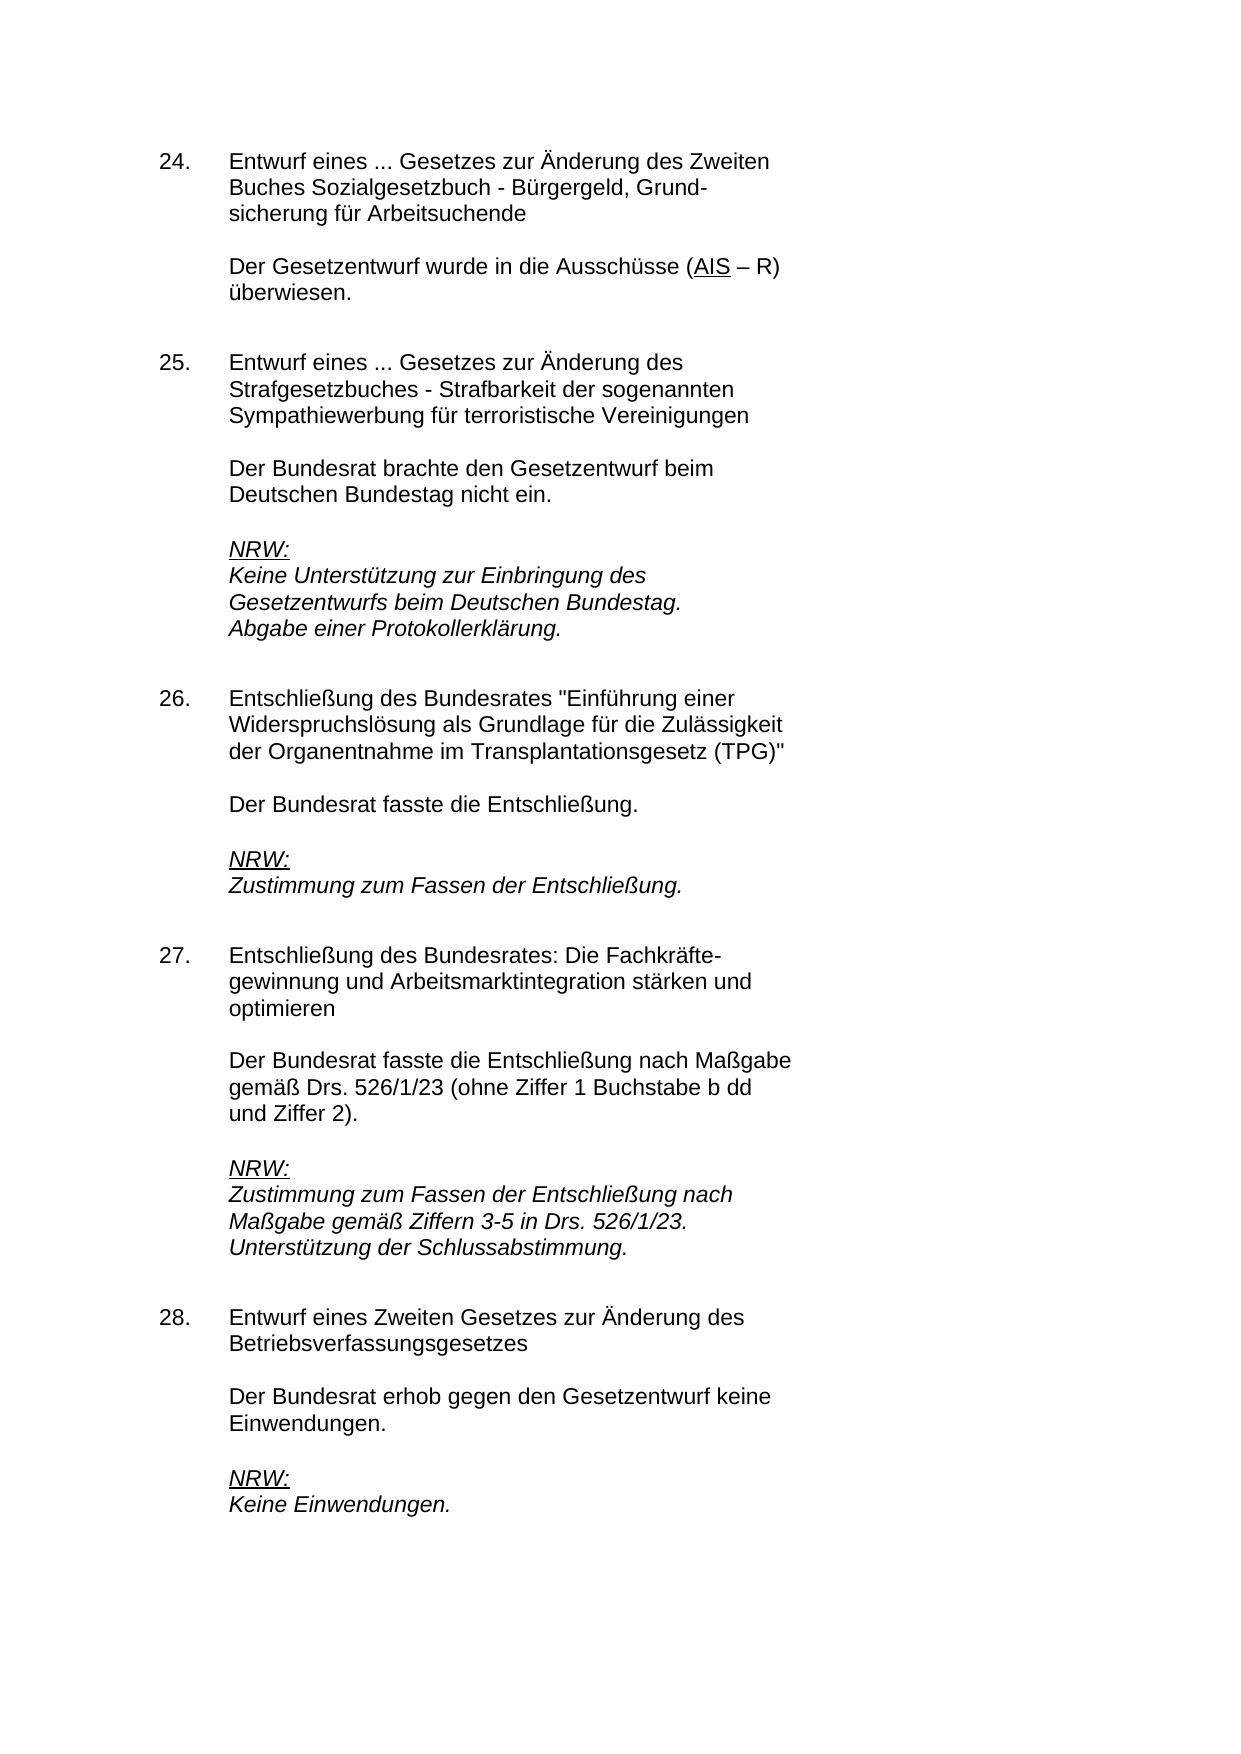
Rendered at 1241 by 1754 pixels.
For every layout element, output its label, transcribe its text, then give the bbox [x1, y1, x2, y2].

table_cell 28. [148, 1304, 217, 1561]
table_cell [807, 942, 956, 1304]
table_cell 25. [148, 349, 217, 685]
table_cell [807, 148, 956, 349]
table_cell 26. [148, 685, 217, 942]
table_cell 27. [148, 942, 217, 1304]
table_cell Entwurf eines ... Gesetzes zur Änderung des Zweiten Buches Sozialgesetzbuch - Bürgergeld, Grund­sicherung für Arbeitsuchende Der Gesetzentwurf wurde in die Ausschüsse (AIS – R) überwiesen. [217, 148, 807, 349]
table_cell Entwurf eines Zweiten Gesetzes zur Änderung des Betriebsverfassungsgesetzes Der Bundesrat erhob gegen den Gesetzentwurf keine Einwendungen. NRW: Keine Einwendungen. [217, 1304, 807, 1561]
table_cell Entschließung des Bundesrates "Einführung einer Widerspruchslösung als Grundlage für die Zulässigkeit der Organentnahme im Transplantationsgesetz (TPG)" Der Bundesrat fasste die Entschließung. NRW: Zustimmung zum Fassen der Entschließung. [217, 685, 807, 942]
table_cell Entwurf eines ... Gesetzes zur Änderung des Strafgesetzbuches - Strafbarkeit der sogenannten Sympathiewerbung für terroristische Vereinigungen Der Bundesrat brachte den Gesetzentwurf beim Deutschen Bundestag nicht ein. NRW: Keine Unterstützung zur Einbringung des Gesetzentwurfs beim Deutschen Bundestag. Abgabe einer Protokollerklärung. [217, 349, 807, 685]
table_cell Entschließung des Bundesrates: Die Fachkräfte­gewinnung und Arbeitsmarktintegration stärken und optimieren Der Bundesrat fasste die Entschließung nach Maßgabe gemäß Drs. 526/1/23 (ohne Ziffer 1 Buchstabe b dd und Ziffer 2). NRW: Zustimmung zum Fassen der Entschließung nach Maßgabe gemäß Ziffern 3-5 in Drs. 526/1/23. Unterstützung der Schlussabstimmung. [217, 942, 807, 1304]
table_cell [807, 1304, 956, 1561]
table_cell [807, 685, 956, 942]
table_cell 24. [148, 148, 217, 349]
table_cell [807, 349, 956, 685]
